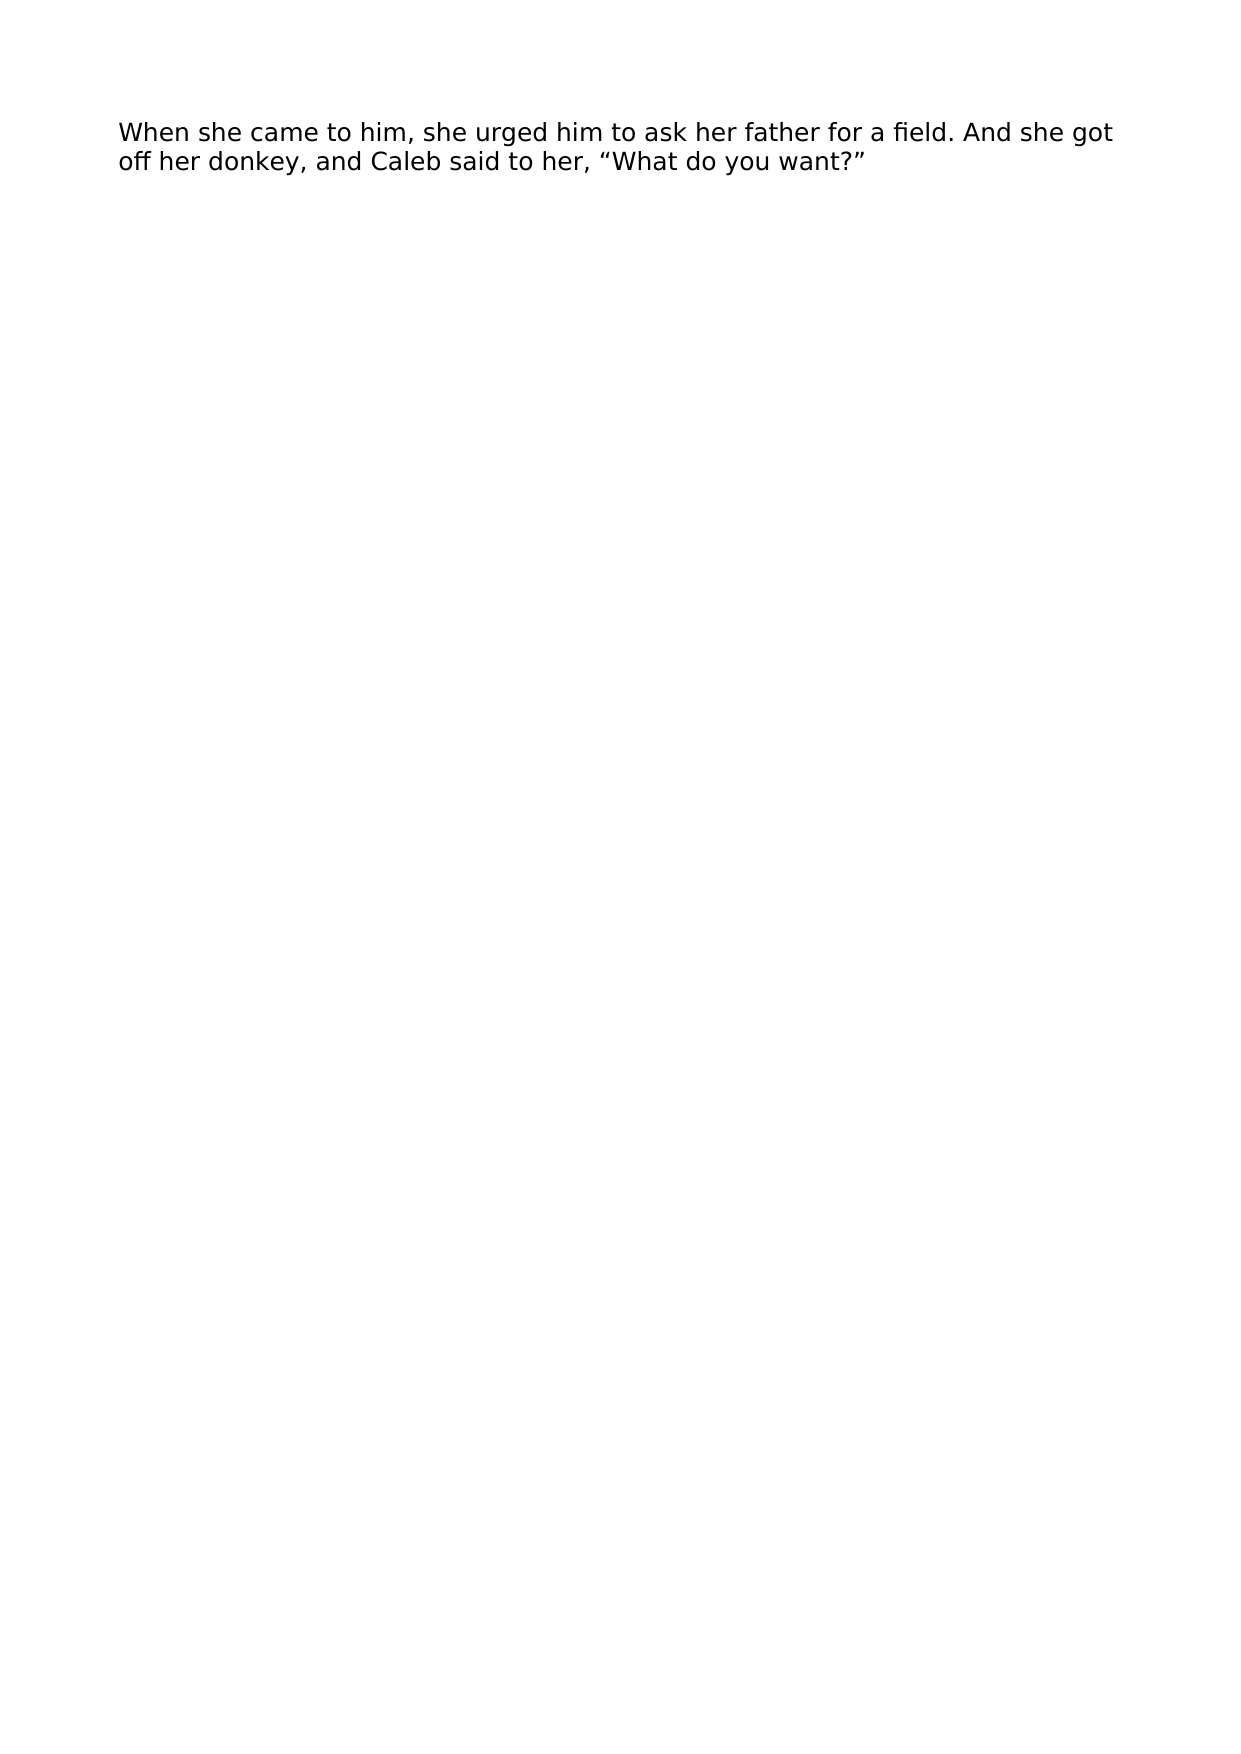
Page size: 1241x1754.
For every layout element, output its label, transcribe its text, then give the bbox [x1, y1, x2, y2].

text When she came to him, she urged him to ask her father for a field. And she got off her donkey, and Caleb said to her, “What do you want?” [118, 118, 1122, 176]
